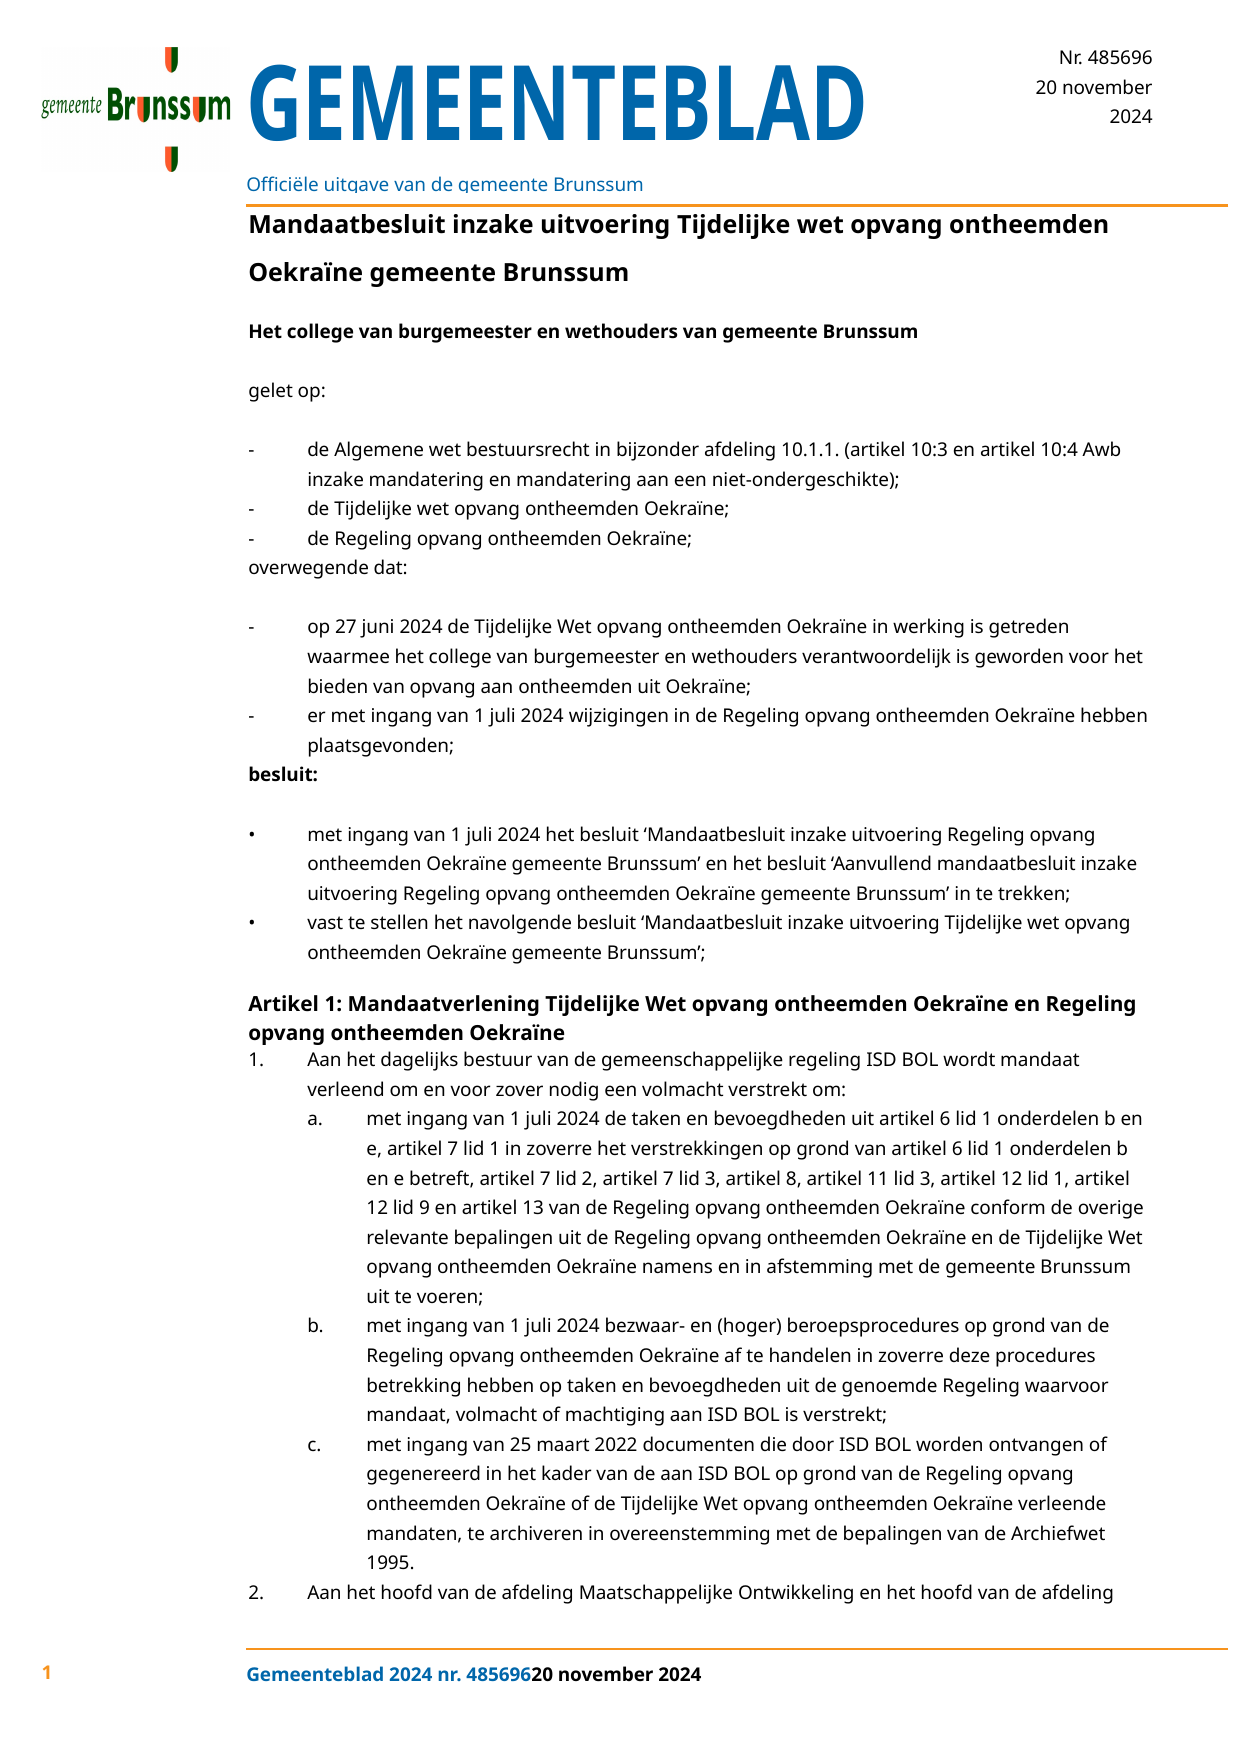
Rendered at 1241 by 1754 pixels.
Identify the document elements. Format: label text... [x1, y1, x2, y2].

list met ingang van 25 maart 2022 documenten die door ISD BOL worden ontvangen of gegenereerd in het kader van de aan ISD BOL op grond van de Regeling opvang ontheemden Oekraïne of de Tijdelijke Wet opvang ontheemden Oekraïne verleende mandaten, te archiveren in overeenstemming met de bepalingen van de Archiefwet 1995. [307, 1431, 1152, 1575]
list de Tijdelijke wet opvang ontheemden Oekraïne; [248, 495, 1152, 521]
list de Regeling opvang ontheemden Oekraïne; [248, 525, 1152, 551]
list met ingang van 1 juli 2024 de taken en bevoegdheden uit artikel 6 lid 1 onderdelen b en e, artikel 7 lid 1 in zoverre het verstrekkingen op grond van artikel 6 lid 1 onderdelen b en e betreft, artikel 7 lid 2, artikel 7 lid 3, artikel 8, artikel 11 lid 3, artikel 12 lid 1, artikel 12 lid 9 en artikel 13 van de Regeling opvang ontheemden Oekraïne conform de overige relevante bepalingen uit de Regeling opvang ontheemden Oekraïne en de Tijdelijke Wet opvang ontheemden Oekraïne namens en in afstemming met de gemeente Brunssum uit te voeren; [307, 1106, 1152, 1309]
list vast te stellen het navolgende besluit ‘Mandaatbesluit inzake uitvoering Tijdelijke wet opvang ontheemden Oekraïne gemeente Brunssum’; [248, 909, 1152, 965]
text overwegende dat: [248, 554, 1152, 580]
list Aan het hoofd van de afdeling Maatschappelijke Ontwikkeling en het hoofd van de afdeling [248, 1579, 1152, 1605]
list er met ingang van 1 juli 2024 wijzigingen in de Regeling opvang ontheemden Oekraïne hebben plaatsgevonden; [248, 702, 1152, 758]
list met ingang van 1 juli 2024 bezwaar- en (hoger) beroepsprocedures op grond van de Regeling opvang ontheemden Oekraïne af te handelen in zoverre deze procedures betrekking hebben op taken en bevoegdheden uit de genoemde Regeling waarvoor mandaat, volmacht of machtiging aan ISD BOL is verstrekt; [307, 1313, 1152, 1427]
text Het college van burgemeester en wethouders van gemeente Brunssum [248, 318, 1152, 344]
list met ingang van 1 juli 2024 het besluit ‘Mandaatbesluit inzake uitvoering Regeling opvang ontheemden Oekraïne gemeente Brunssum’ en het besluit ‘Aanvullend mandaatbesluit inzake uitvoering Regeling opvang ontheemden Oekraïne gemeente Brunssum’ in te trekken; [248, 821, 1152, 906]
list de Algemene wet bestuursrecht in bijzonder afdeling 10.1.1. (artikel 10:3 en artikel 10:4 Awb inzake mandatering en mandatering aan een niet-ondergeschikte); [248, 436, 1152, 492]
text besluit: [248, 762, 1152, 787]
picture [41, 47, 231, 172]
text gelet op: [248, 377, 1152, 403]
text Mandaatbesluit inzake uitvoering Tijdelijke wet opvang ontheemden Oekraïne gemeente Brunssum [248, 207, 1152, 288]
text Artikel 1: Mandaatverlening Tijdelijke Wet opvang ontheemden Oekraïne en Regeling opvang ontheemden Oekraïne [248, 989, 1152, 1046]
list Aan het dagelijks bestuur van de gemeenschappelijke regeling ISD BOL wordt mandaat verleend om en voor zover nodig een volmacht verstrekt om: [248, 1046, 1152, 1102]
list op 27 juni 2024 de Tijdelijke Wet opvang ontheemden Oekraïne in werking is getreden waarmee het college van burgemeester en wethouders verantwoordelijk is geworden voor het bieden van opvang aan ontheemden uit Oekraïne; [248, 614, 1152, 699]
